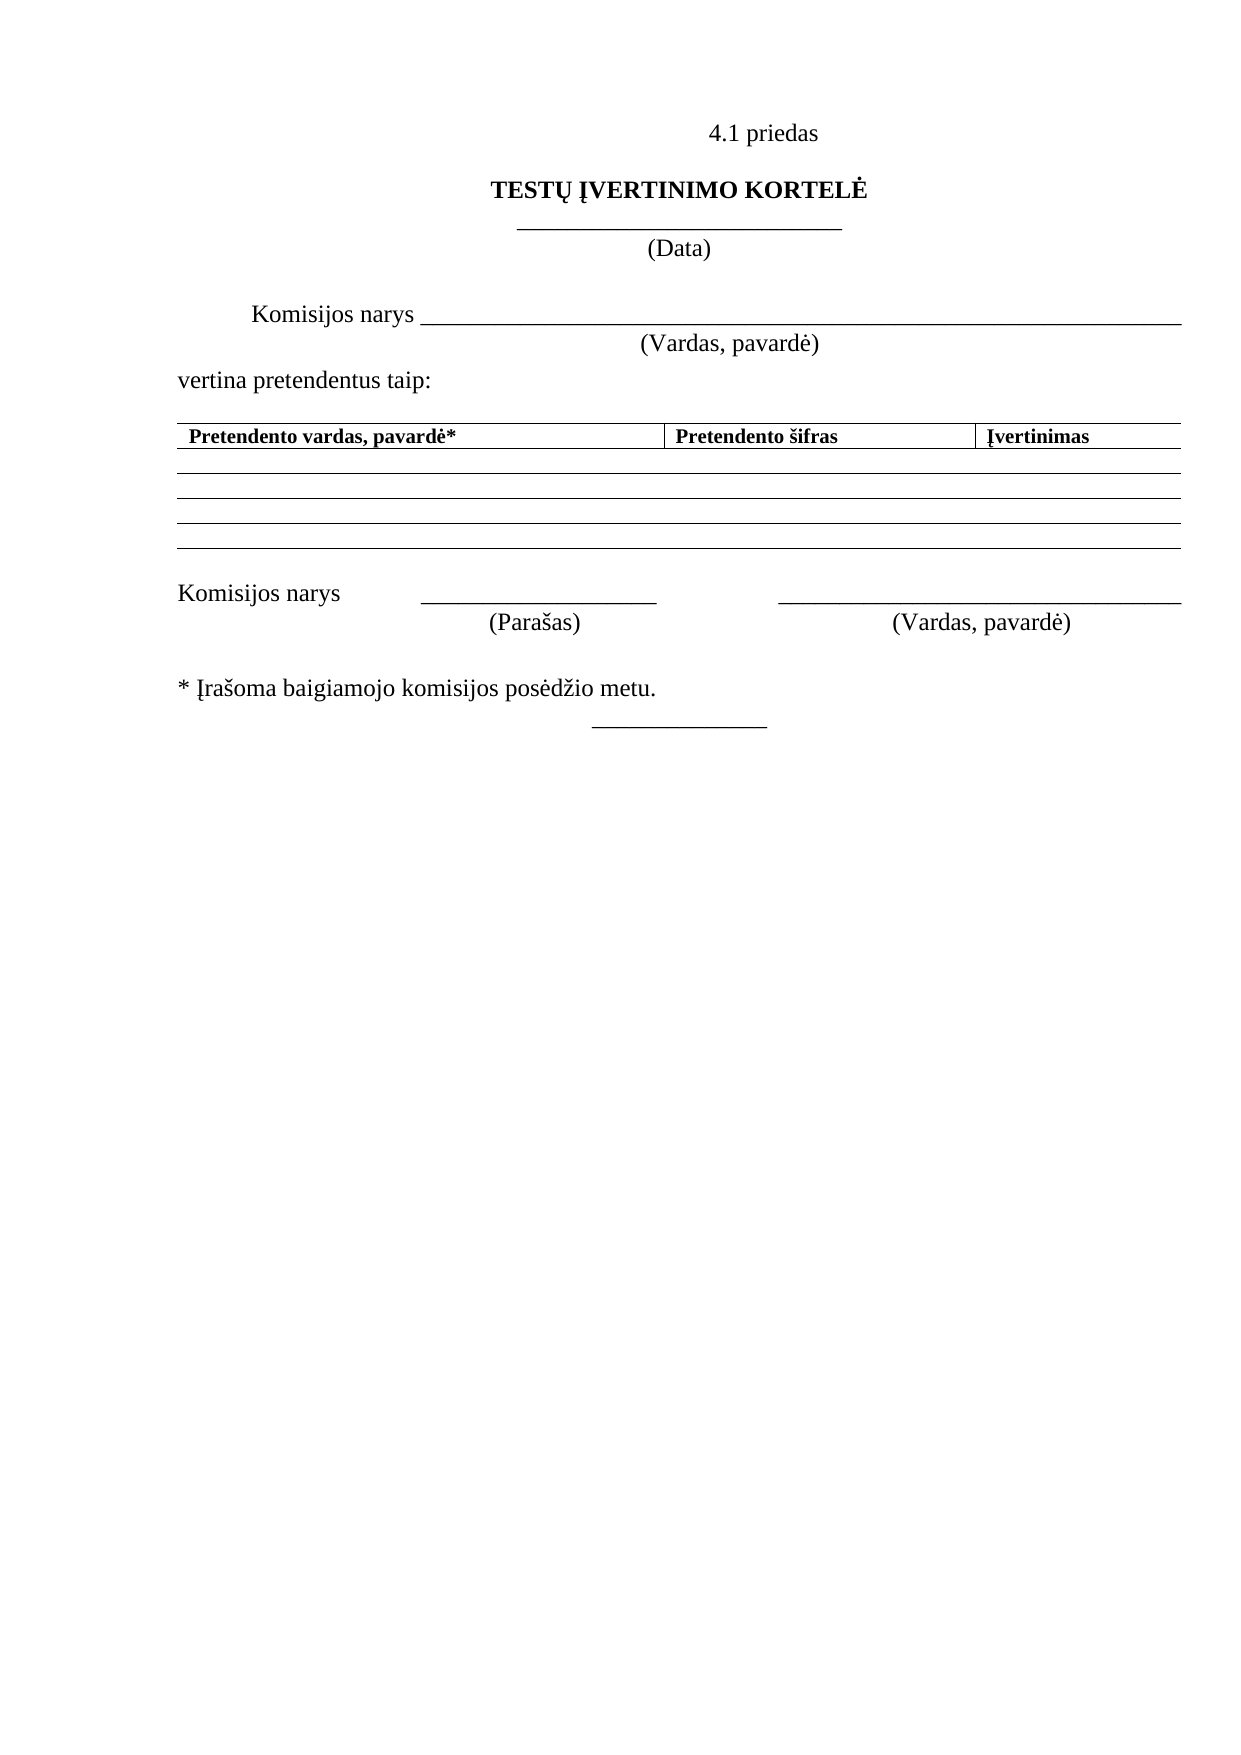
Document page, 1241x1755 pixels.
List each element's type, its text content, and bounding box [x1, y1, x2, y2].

table_cell [177, 474, 1181, 498]
table_header Pretendento šifras [665, 424, 975, 448]
table_header Pretendento vardas, pavardė* [177, 424, 664, 448]
text ______________ [177, 702, 1181, 730]
table_header Įvertinimas [976, 424, 1181, 448]
text 4.1 priedas [177, 118, 1181, 147]
text * Įrašoma baigiamojo komisijos posėdžio metu. [177, 673, 1181, 702]
text (Data) [177, 233, 1181, 270]
text Komisijos narys [177, 578, 1181, 607]
table_cell [177, 449, 1181, 473]
text Komisijos narys [177, 299, 1181, 328]
text (Vardas, pavardė) [177, 328, 1181, 365]
table_cell [177, 499, 1181, 523]
table_cell [177, 524, 1181, 548]
text vertina pretendentus taip: [177, 365, 1181, 394]
text __________________________ [177, 204, 1181, 233]
text TESTŲ ĮVERTINIMO KORTELĖ [177, 176, 1181, 204]
text (Parašas) (Vardas, pavardė) [177, 607, 1181, 644]
